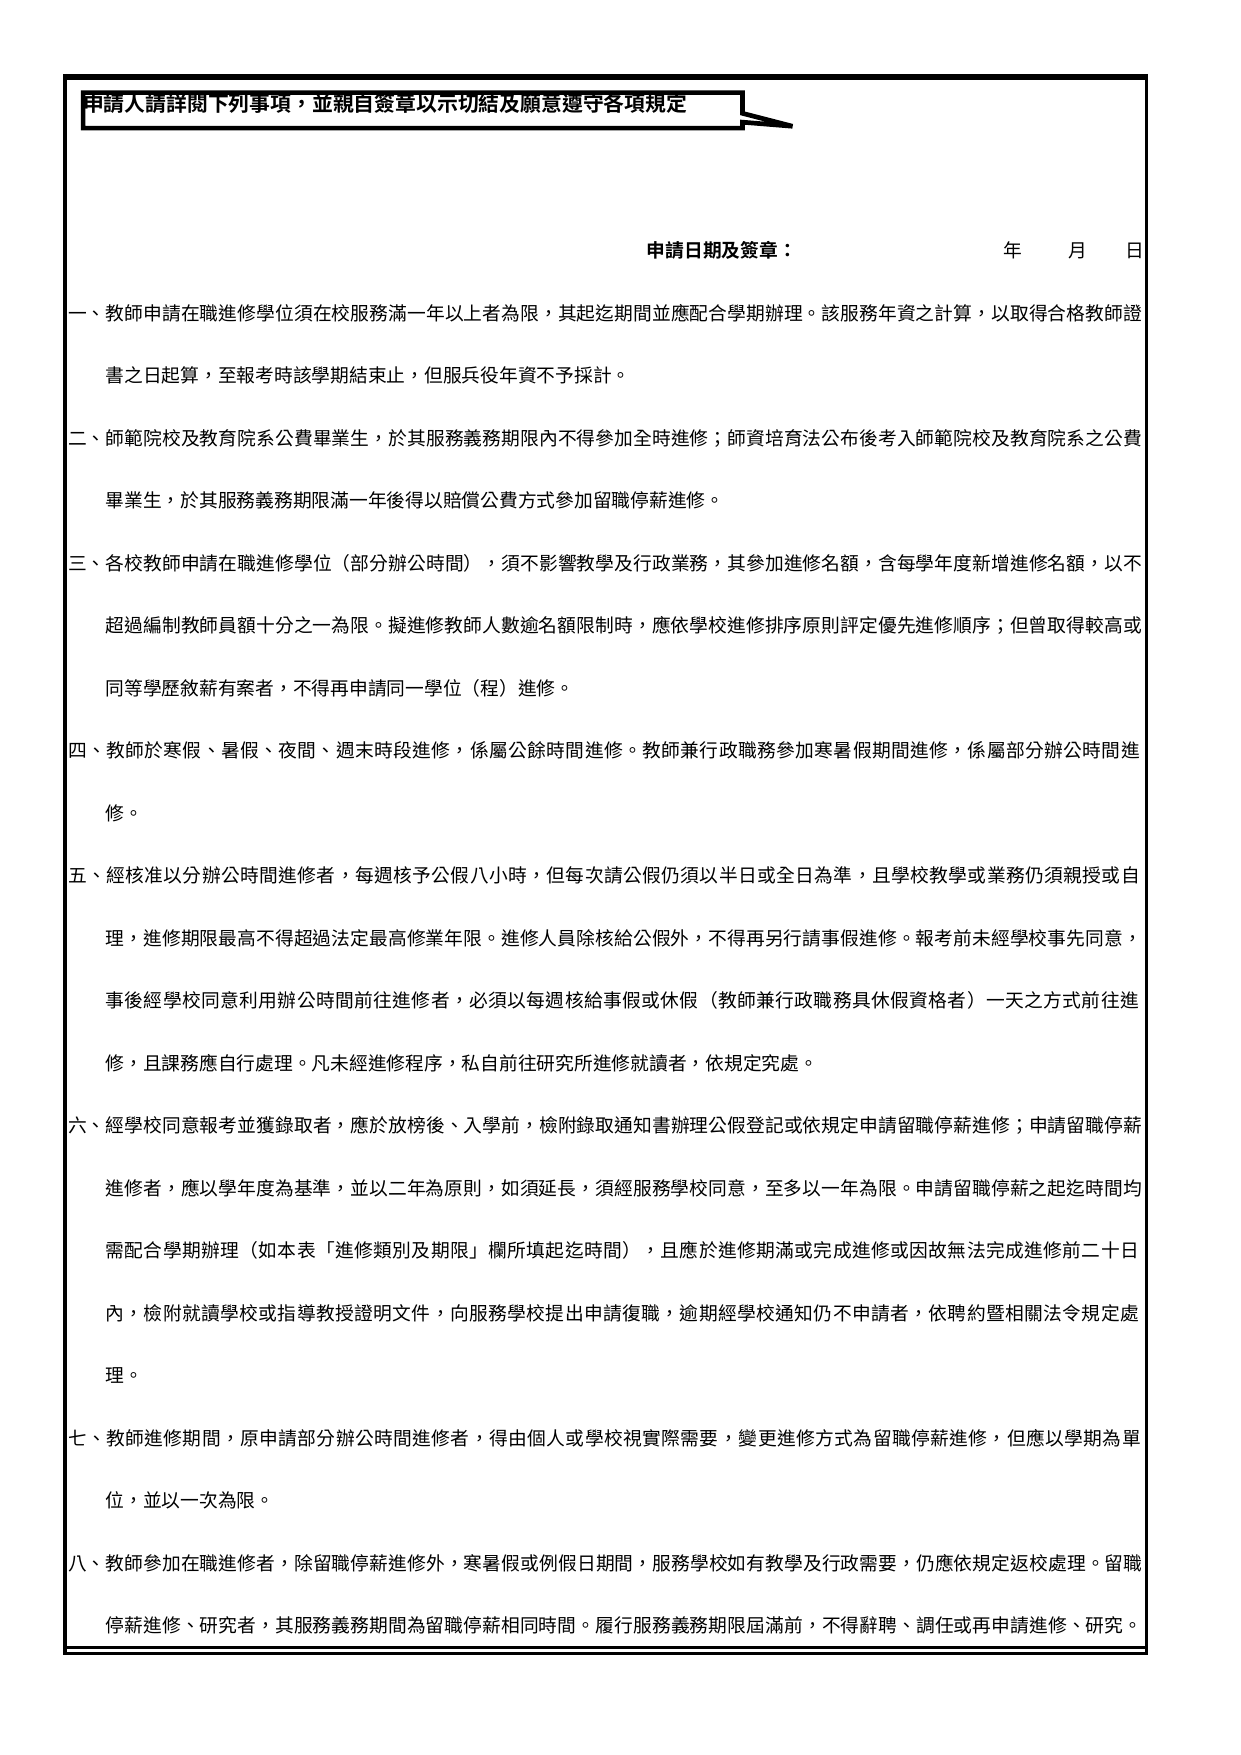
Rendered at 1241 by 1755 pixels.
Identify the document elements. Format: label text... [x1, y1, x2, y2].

table_cell 申請日期及簽章： 年 月 日 一、教師申請在職進修學位須在校服務滿一年以上者為限，其起迄期間並應配合學期辦理。該服務年資之計算，以取得合格教師證書之日起算，至報考時該學期結束止，但服兵役年資不予採計。 二、師範院校及教育院系公費畢業生，於其服務義務期限內不得參加全時進修；師資培育法公布後考入師範院校及教育院系之公費畢業生，於其服務義務期限滿一年後得以賠償公費方式參加留職停薪進修。 三、各校教師申請在職進修學位（部分辦公時間），須不影響教學及行政業務，其參加進修名額，含每學年度新增進修名額，以不超過編制教師員額十分之一為限。擬進修教師人數逾名額限制時，應依學校進修排序原則評定優先進修順序；但曾取得較高或同等學歷敘薪有案者，不得再申請同一學位（程）進修。 四、教師於寒假、暑假、夜間、週末時段進修，係屬公餘時間進修。教師兼行政職務參加寒暑假期間進修，係屬部分辦公時間進修。 五、經核准以分辦公時間進修者，每週核予公假八小時，但每次請公假仍須以半日或全日為準，且學校教學或業務仍須親授或自理，進修期限最高不得超過法定最高修業年限。進修人員除核給公假外，不得再另行請事假進修。報考前未經學校事先同意，事後經學校同意利用辦公時間前往進修者，必須以每週核給事假或休假（教師兼行政職務具休假資格者）一天之方式前往進修，且課務應自行處理。凡未經進修程序，私自前往研究所進修就讀者，依規定究處。 六、經學校同意報考並獲錄取者，應於放榜後、入學前，檢附錄取通知書辦理公假登記或依規定申請留職停薪進修；申請留職停薪進修者，應以學年度為基準，並以二年為原則，如須延長，須經服務學校同意，至多以一年為限。申請留職停薪之起迄時間均需配合學期辦理（如本表「進修類別及期限」欄所填起迄時間），且應於進修期滿或完成進修或因故無法完成進修前二十日內，檢附就讀學校或指導教授證明文件，向服務學校提出申請復職，逾期經學校通知仍不申請者，依聘約暨相關法令規定處理。 七、教師進修期間，原申請部分辦公時間進修者，得由個人或學校視實際需要，變更進修方式為留職停薪進修，但應以學期為單位，並以一次為限。 八、教師參加在職進修者，除留職停薪進修外，寒暑假或例假日期間，服務學校如有教學及行政需要，仍應依規定返校處理。留職停薪進修、研究者，其服務義務期間為留職停薪相同時間。履行服務義務期限屆滿前，不得辭聘、調任或再申請進修、研究。但因教學或業務特殊需要，應經教師評審委員會審查通過及學校同意。經核准再次申請進修者，將來取得學位後必須履行前後進修學位累計應服務之義務。 九、依法令規定，留職停薪期間不計入成績考核及退休（職）年資，復職後亦不得購買年資，相關福利及保險亦均應依有關法令之規定辦理。又復職後應配合機關學校當時業務（課務）需要，接受業務（課務）之安排，而不以留職停薪前原業務（課務）為限。 十、違反前條規定之服務義務者，除依規定懲處外，應按未履行義務之期間比例，賠償進修期間所支領之公費及補助。但其違反之事由因不可歸責於進修人員者，免除其賠償責任。進修人員所應負之賠償責任，經通知限期繳納應賠償金額，逾期不繳納者，依法移送強制執行。 十一、依教育部85.1.22台（85）人（一）字第85001298號函釋，教師在職進修取得碩士學位，依其新取得學歷核薪，並按服務年資每滿一年提敘一級，惟應扣除進修期間之年資，但休學期間同意不計入進修期間。 [67, 80, 1145, 1646]
